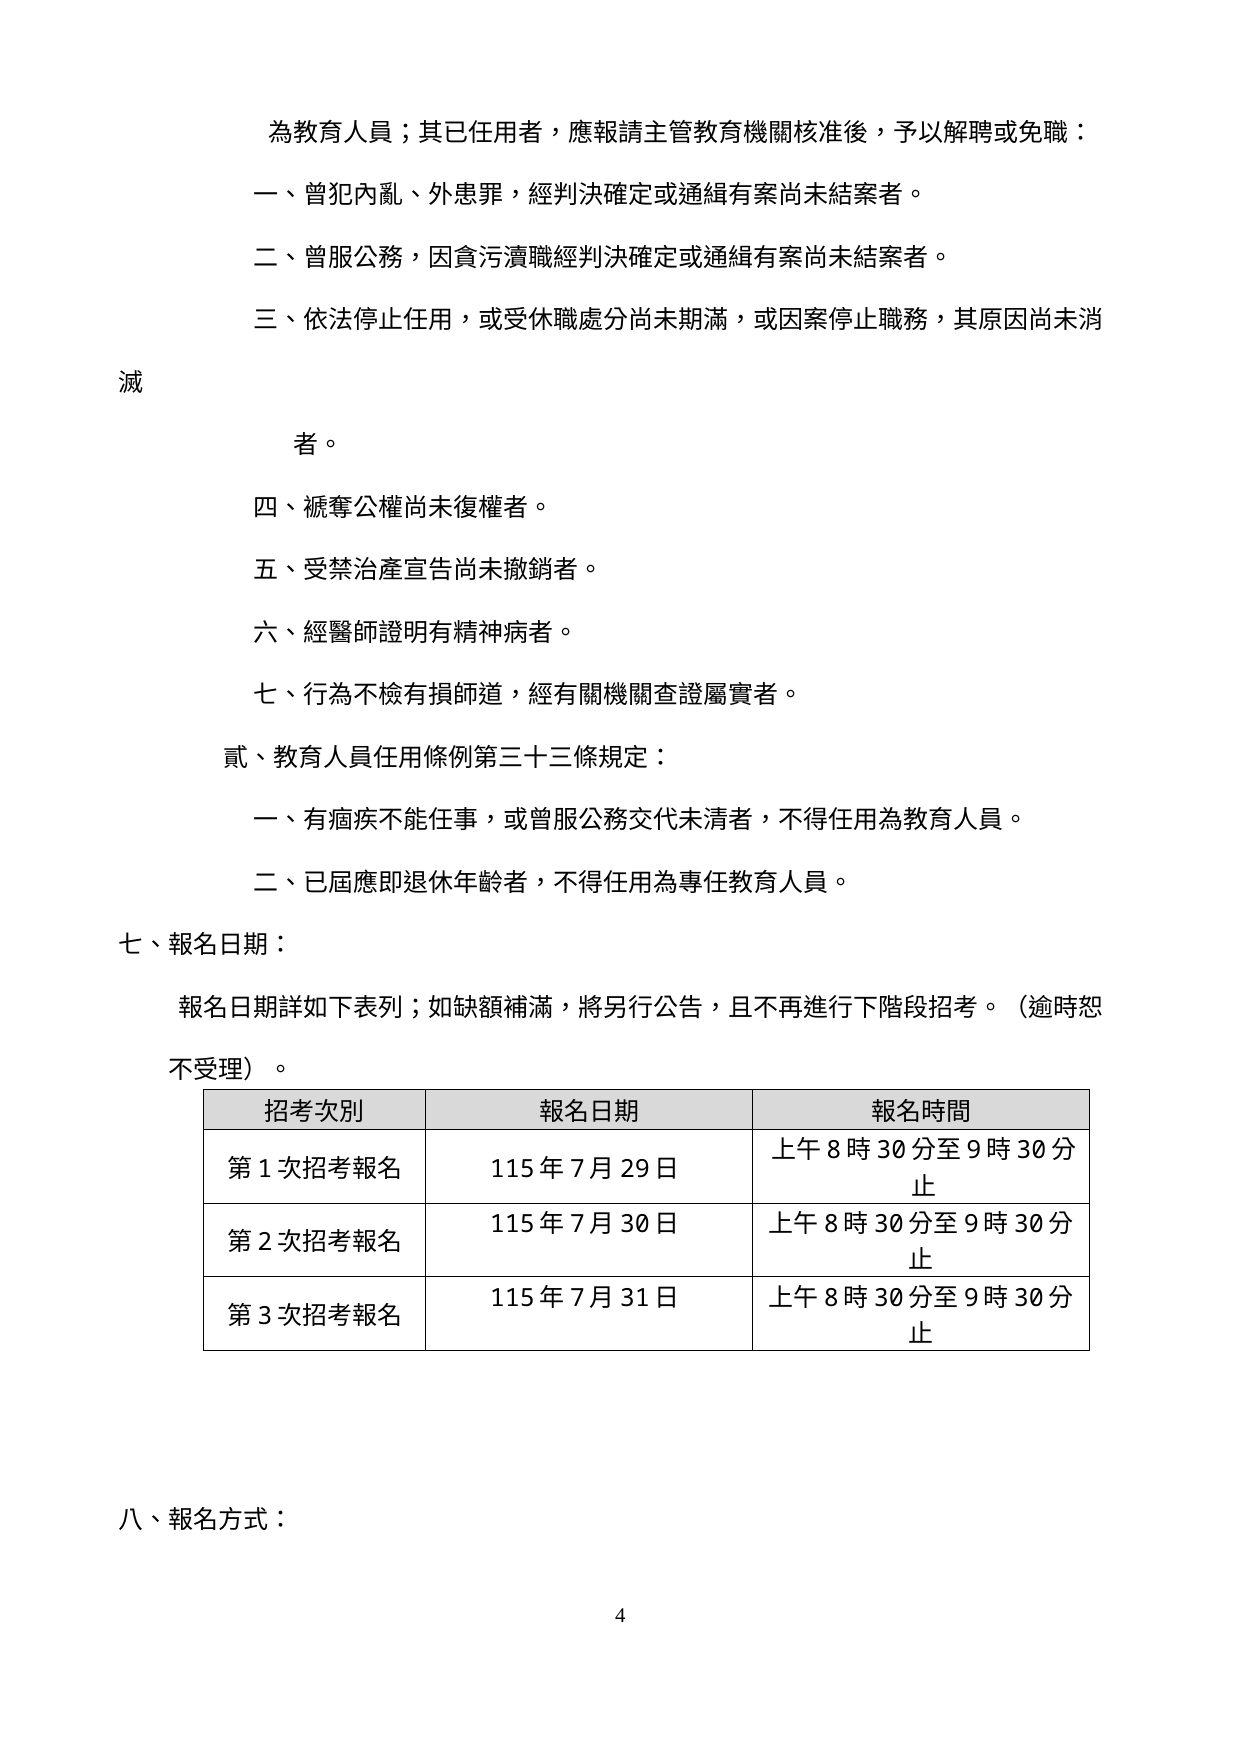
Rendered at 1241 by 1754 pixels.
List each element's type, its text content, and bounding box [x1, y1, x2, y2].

text 四、褫奪公權尚未復權者。 [118, 464, 1122, 526]
table_cell 第1次招考報名 [204, 1130, 425, 1202]
text 者。 [118, 401, 1122, 464]
text 報名日期詳如下表列；如缺額補滿，將另行公告，且不再進行下階段招考。（逾時恕不受理）。 [118, 964, 1122, 1089]
text 一、曾犯內亂、外患罪，經判決確定或通緝有案尚未結案者。 [118, 151, 1122, 214]
text 七、報名日期： [118, 901, 1176, 964]
text 一、有痼疾不能任事，或曾服公務交代未清者，不得任用為教育人員。 [118, 776, 1122, 839]
table_cell 上午8時30分至9時30分止 [753, 1277, 1089, 1349]
text 八、報名方式： [118, 1476, 1122, 1538]
table_cell 115年7月31日 [426, 1277, 752, 1349]
text 三、依法停止任用，或受休職處分尚未期滿，或因案停止職務，其原因尚未消滅 [118, 276, 1122, 401]
table_cell 115年7月29日 [426, 1130, 752, 1202]
text 貳、教育人員任用條例第三十三條規定： [118, 714, 1122, 776]
text 七、行為不檢有損師道，經有關機關查證屬實者。 [118, 651, 1122, 714]
table_header 報名時間 [753, 1090, 1089, 1129]
text 為教育人員；其已任用者，應報請主管教育機關核准後，予以解聘或免職： [118, 89, 1122, 151]
table_header 招考次別 [204, 1090, 425, 1129]
text 二、已屆應即退休年齡者，不得任用為專任教育人員。 [118, 839, 1122, 901]
table_cell 第3次招考報名 [204, 1277, 425, 1349]
text 二、曾服公務，因貪污瀆職經判決確定或通緝有案尚未結案者。 [118, 214, 1122, 276]
table_cell 上午8時30分至9時30分止 [753, 1130, 1089, 1202]
table_cell 第2次招考報名 [204, 1204, 425, 1276]
table_cell 115年7月30日 [426, 1204, 752, 1276]
table_header 報名日期 [426, 1090, 752, 1129]
text 六、經醫師證明有精神病者。 [118, 589, 1122, 651]
table_cell 上午8時30分至9時30分止 [753, 1204, 1089, 1276]
text 五、受禁治產宣告尚未撤銷者。 [118, 526, 1122, 589]
